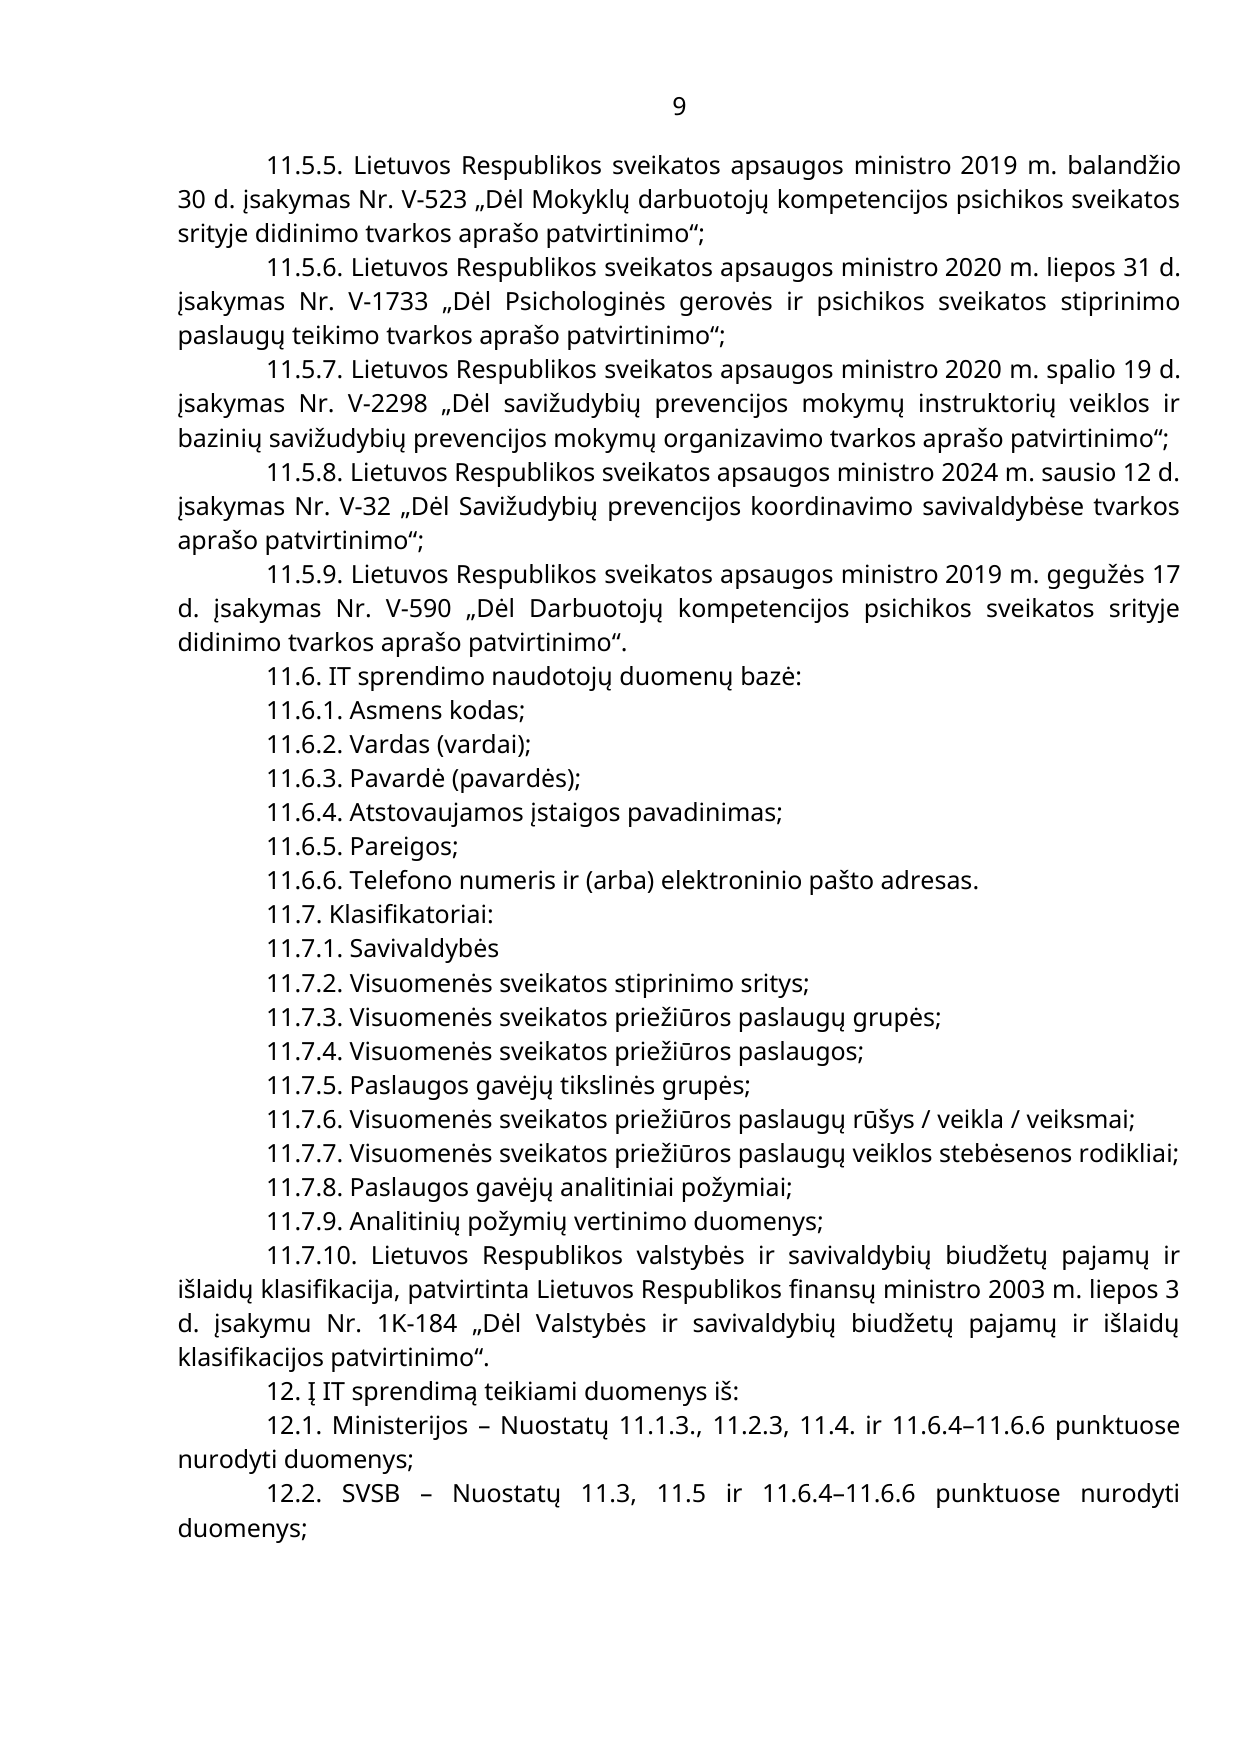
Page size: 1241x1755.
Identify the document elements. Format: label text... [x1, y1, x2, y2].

text 11.7.6. Visuomenės sveikatos priežiūros paslaugų rūšys / veikla / veiksmai; [177, 1101, 1181, 1136]
text 12. Į IT sprendimą teikiami duomenys iš: [177, 1374, 1181, 1408]
text 11.7.9. Analitinių požymių vertinimo duomenys; [177, 1204, 1181, 1238]
text 11.7.1. Savivaldybės [177, 931, 1181, 965]
text 11.5.5. Lietuvos Respublikos sveikatos apsaugos ministro 2019 m. balandžio 30 d. įsakymas Nr. V-523 „Dėl Mokyklų darbuotojų kompetencijos psichikos sveikatos srityje didinimo tvarkos aprašo patvirtinimo“; [177, 148, 1181, 250]
text 11.7.8. Paslaugos gavėjų analitiniai požymiai; [177, 1169, 1181, 1204]
text 11.7.3. Visuomenės sveikatos priežiūros paslaugų grupės; [177, 999, 1181, 1033]
text 11.7.5. Paslaugos gavėjų tikslinės grupės; [177, 1067, 1181, 1101]
text 11.5.6. Lietuvos Respublikos sveikatos apsaugos ministro 2020 m. liepos 31 d. įsakymas Nr. V-1733 „Dėl Psichologinės gerovės ir psichikos sveikatos stiprinimo paslaugų teikimo tvarkos aprašo patvirtinimo“; [177, 250, 1181, 352]
text 11.7.4. Visuomenės sveikatos priežiūros paslaugos; [177, 1033, 1181, 1067]
text 11.6.2. Vardas (vardai); [177, 727, 1181, 761]
text 11.6.6. Telefono numeris ir (arba) elektroninio pašto adresas. [177, 863, 1181, 897]
text 11.6.1. Asmens kodas; [177, 693, 1181, 727]
text 11.7. Klasifikatoriai: [177, 897, 1181, 931]
text 12.2. SVSB – Nuostatų 11.3, 11.5 ir 11.6.4–11.6.6 punktuose nurodyti duomenys; [177, 1476, 1181, 1544]
text 11.6.4. Atstovaujamos įstaigos pavadinimas; [177, 795, 1181, 829]
text 11.7.10. Lietuvos Respublikos valstybės ir savivaldybių biudžetų pajamų ir išlaidų klasifikacija, patvirtinta Lietuvos Respublikos finansų ministro 2003 m. liepos 3 d. įsakymu Nr. 1K-184 „Dėl Valstybės ir savivaldybių biudžetų pajamų ir išlaidų klasifikacijos patvirtinimo“. [177, 1238, 1181, 1374]
text 11.6.3. Pavardė (pavardės); [177, 761, 1181, 795]
text 11.7.7. Visuomenės sveikatos priežiūros paslaugų veiklos stebėsenos rodikliai; [177, 1136, 1181, 1169]
text 11.5.8. Lietuvos Respublikos sveikatos apsaugos ministro 2024 m. sausio 12 d. įsakymas Nr. V-32 „Dėl Savižudybių prevencijos koordinavimo savivaldybėse tvarkos aprašo patvirtinimo“; [177, 454, 1181, 556]
text 11.6. IT sprendimo naudotojų duomenų bazė: [177, 659, 1181, 693]
text 11.5.9. Lietuvos Respublikos sveikatos apsaugos ministro 2019 m. gegužės 17 d. įsakymas Nr. V-590 „Dėl Darbuotojų kompetencijos psichikos sveikatos srityje didinimo tvarkos aprašo patvirtinimo“. [177, 556, 1181, 659]
text 11.6.5. Pareigos; [177, 829, 1181, 863]
text 12.1. Ministerijos – Nuostatų 11.1.3., 11.2.3, 11.4. ir 11.6.4–11.6.6 punktuose nurodyti duomenys; [177, 1408, 1181, 1476]
text 11.7.2. Visuomenės sveikatos stiprinimo sritys; [177, 965, 1181, 999]
text 11.5.7. Lietuvos Respublikos sveikatos apsaugos ministro 2020 m. spalio 19 d. įsakymas Nr. V-2298 „Dėl savižudybių prevencijos mokymų instruktorių veiklos ir bazinių savižudybių prevencijos mokymų organizavimo tvarkos aprašo patvirtinimo“; [177, 352, 1181, 454]
